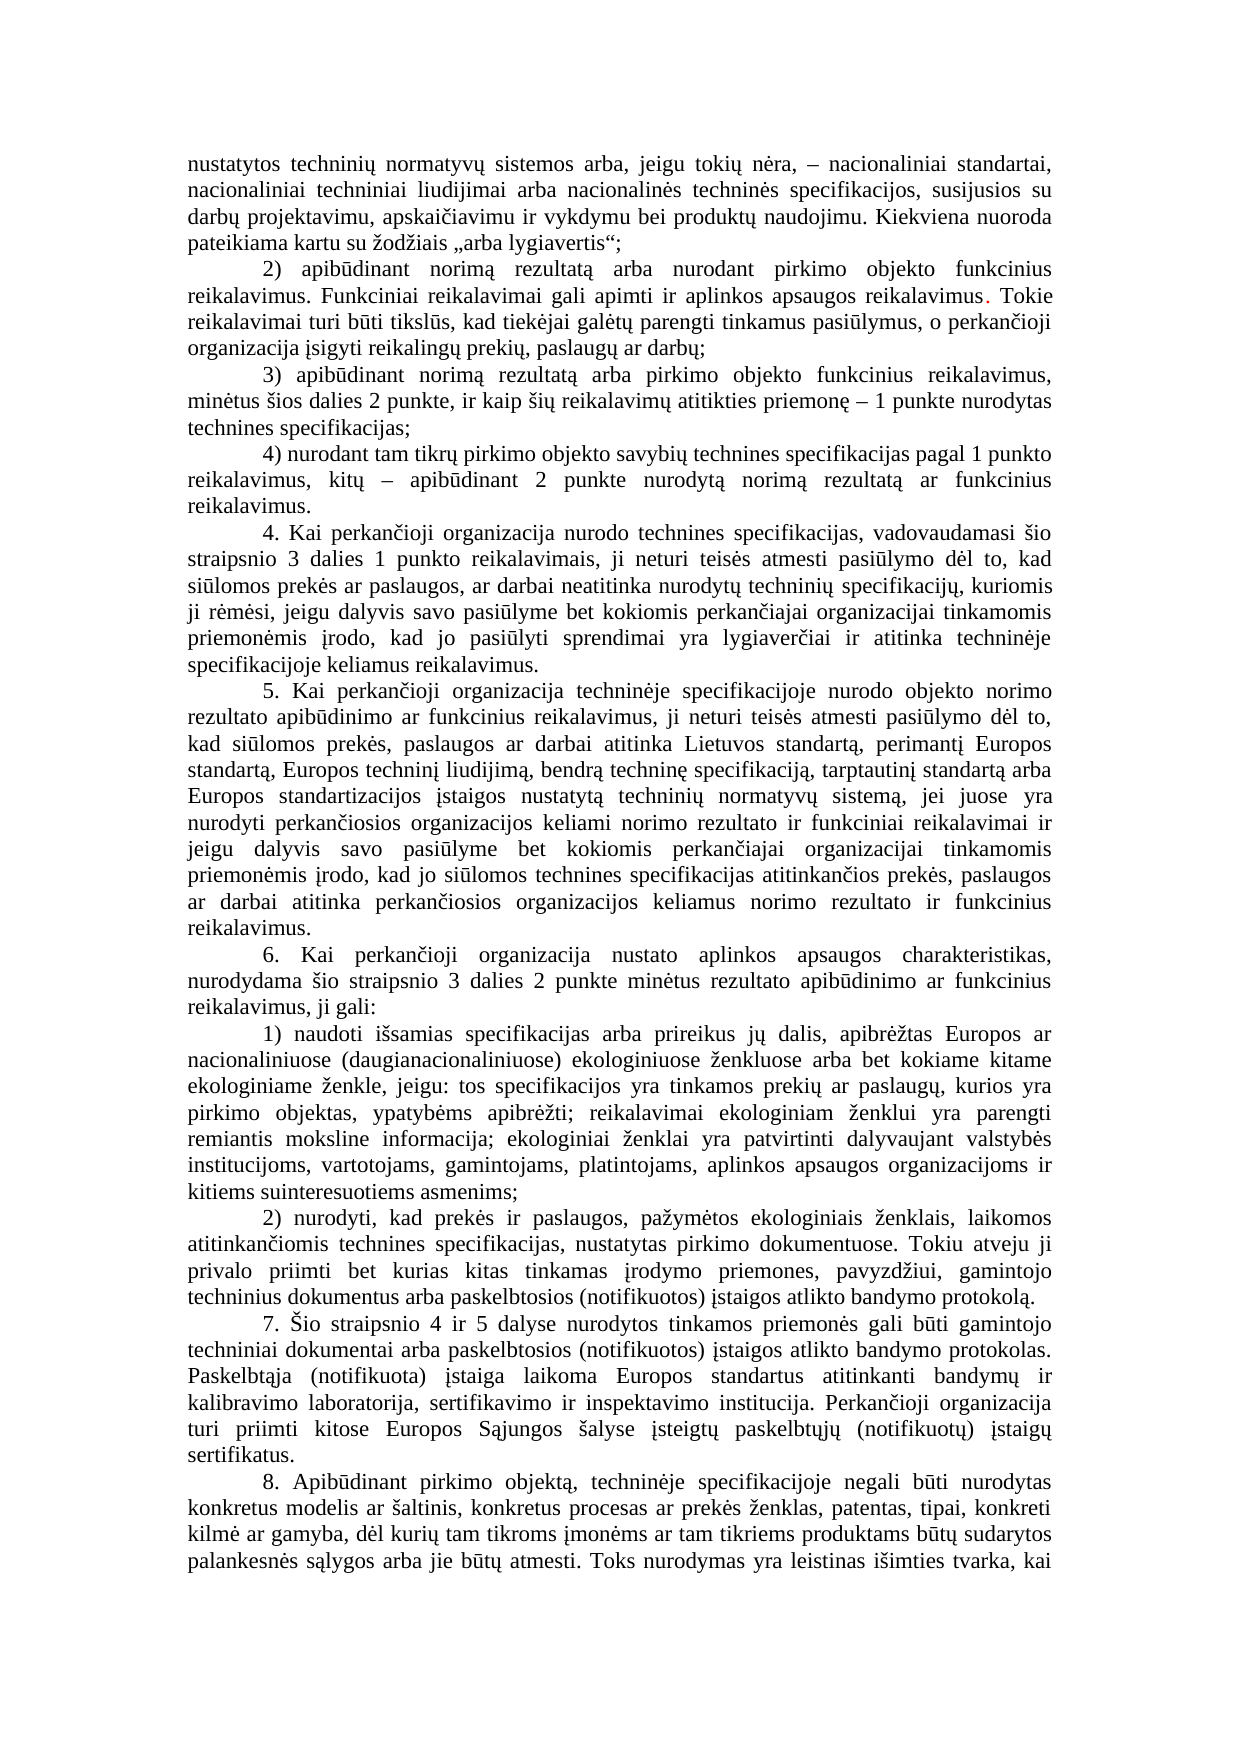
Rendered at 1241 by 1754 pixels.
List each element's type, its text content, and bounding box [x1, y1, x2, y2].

text 4) nurodant tam tikrų pirkimo objekto savybių technines specifikacijas pagal 1 punkto reikalavimus, kitų – apibūdinant 2 punkte nurodytą norimą rezultatą ar funkcinius reikalavimus. [187, 440, 1053, 519]
text 8. Apibūdinant pirkimo objektą, techninėje specifikacijoje negali būti nurodytas konkretus modelis ar šaltinis, konkretus procesas ar prekės ženklas, patentas, tipai, konkreti kilmė ar gamyba, dėl kurių tam tikroms įmonėms ar tam tikriems produktams būtų sudarytos palankesnės sąlygos arba jie būtų atmesti. Toks nurodymas yra leistinas išimties tvarka, kai [187, 1468, 1053, 1573]
text 2) nurodyti, kad prekės ir paslaugos, pažymėtos ekologiniais ženklais, laikomos atitinkančiomis technines specifikacijas, nustatytas pirkimo dokumentuose. Tokiu atveju ji privalo priimti bet kurias kitas tinkamas įrodymo priemones, pavyzdžiui, gamintojo techninius dokumentus arba paskelbtosios (notifikuotos) įstaigos atlikto bandymo protokolą. [187, 1204, 1053, 1309]
text 1) naudoti išsamias specifikacijas arba prireikus jų dalis, apibrėžtas Europos ar nacionaliniuose (daugianacionaliniuose) ekologiniuose ženkluose arba bet kokiame kitame ekologiniame ženkle, jeigu: tos specifikacijos yra tinkamos prekių ar paslaugų, kurios yra pirkimo objektas, ypatybėms apibrėžti; reikalavimai ekologiniam ženklui yra parengti remiantis moksline informacija; ekologiniai ženklai yra patvirtinti dalyvaujant valstybės institucijoms, vartotojams, gamintojams, platintojams, aplinkos apsaugos organizacijoms ir kitiems suinteresuotiems asmenims; [187, 1020, 1053, 1204]
text 3) apibūdinant norimą rezultatą arba pirkimo objekto funkcinius reikalavimus, minėtus šios dalies 2 punkte, ir kaip šių reikalavimų atitikties priemonę – 1 punkte nurodytas technines specifikacijas; [187, 361, 1053, 440]
text 5. Kai perkančioji organizacija techninėje specifikacijoje nurodo objekto norimo rezultato apibūdinimo ar funkcinius reikalavimus, ji neturi teisės atmesti pasiūlymo dėl to, kad siūlomos prekės, paslaugos ar darbai atitinka Lietuvos standartą, perimantį Europos standartą, Europos techninį liudijimą, bendrą techninę specifikaciją, tarptautinį standartą arba Europos standartizacijos įstaigos nustatytą techninių normatyvų sistemą, jei juose yra nurodyti perkančiosios organizacijos keliami norimo rezultato ir funkciniai reikalavimai ir jeigu dalyvis savo pasiūlyme bet kokiomis perkančiajai organizacijai tinkamomis priemonėmis įrodo, kad jo siūlomos technines specifikacijas atitinkančios prekės, paslaugos ar darbai atitinka perkančiosios organizacijos keliamus norimo rezultato ir funkcinius reikalavimus. [187, 677, 1053, 941]
text 7. Šio straipsnio 4 ir 5 dalyse nurodytos tinkamos priemonės gali būti gamintojo techniniai dokumentai arba paskelbtosios (notifikuotos) įstaigos atlikto bandymo protokolas. Paskelbtąja (notifikuota) įstaiga laikoma Europos standartus atitinkanti bandymų ir kalibravimo laboratorija, sertifikavimo ir inspektavimo institucija. Perkančioji organizacija turi priimti kitose Europos Sąjungos šalyse įsteigtų paskelbtųjų (notifikuotų) įstaigų sertifikatus. [187, 1309, 1053, 1468]
text nustatytos techninių normatyvų sistemos arba, jeigu tokių nėra, – nacionaliniai standartai, nacionaliniai techniniai liudijimai arba nacionalinės techninės specifikacijos, susijusios su darbų projektavimu, apskaičiavimu ir vykdymu bei produktų naudojimu. Kiekviena nuoroda pateikiama kartu su žodžiais „arba lygiavertis“; [187, 150, 1053, 255]
text 2) apibūdinant norimą rezultatą arba nurodant pirkimo objekto funkcinius reikalavimus. Funkciniai reikalavimai gali apimti ir aplinkos apsaugos reikalavimus. Tokie reikalavimai turi būti tikslūs, kad tiekėjai galėtų parengti tinkamus pasiūlymus, o perkančioji organizacija įsigyti reikalingų prekių, paslaugų ar darbų; [187, 255, 1053, 361]
text 6. Kai perkančioji organizacija nustato aplinkos apsaugos charakteristikas, nurodydama šio straipsnio 3 dalies 2 punkte minėtus rezultato apibūdinimo ar funkcinius reikalavimus, ji gali: [187, 941, 1053, 1020]
text 4. Kai perkančioji organizacija nurodo technines specifikacijas, vadovaudamasi šio straipsnio 3 dalies 1 punkto reikalavimais, ji neturi teisės atmesti pasiūlymo dėl to, kad siūlomos prekės ar paslaugos, ar darbai neatitinka nurodytų techninių specifikacijų, kuriomis ji rėmėsi, jeigu dalyvis savo pasiūlyme bet kokiomis perkančiajai organizacijai tinkamomis priemonėmis įrodo, kad jo pasiūlyti sprendimai yra lygiaverčiai ir atitinka techninėje specifikacijoje keliamus reikalavimus. [187, 519, 1053, 677]
